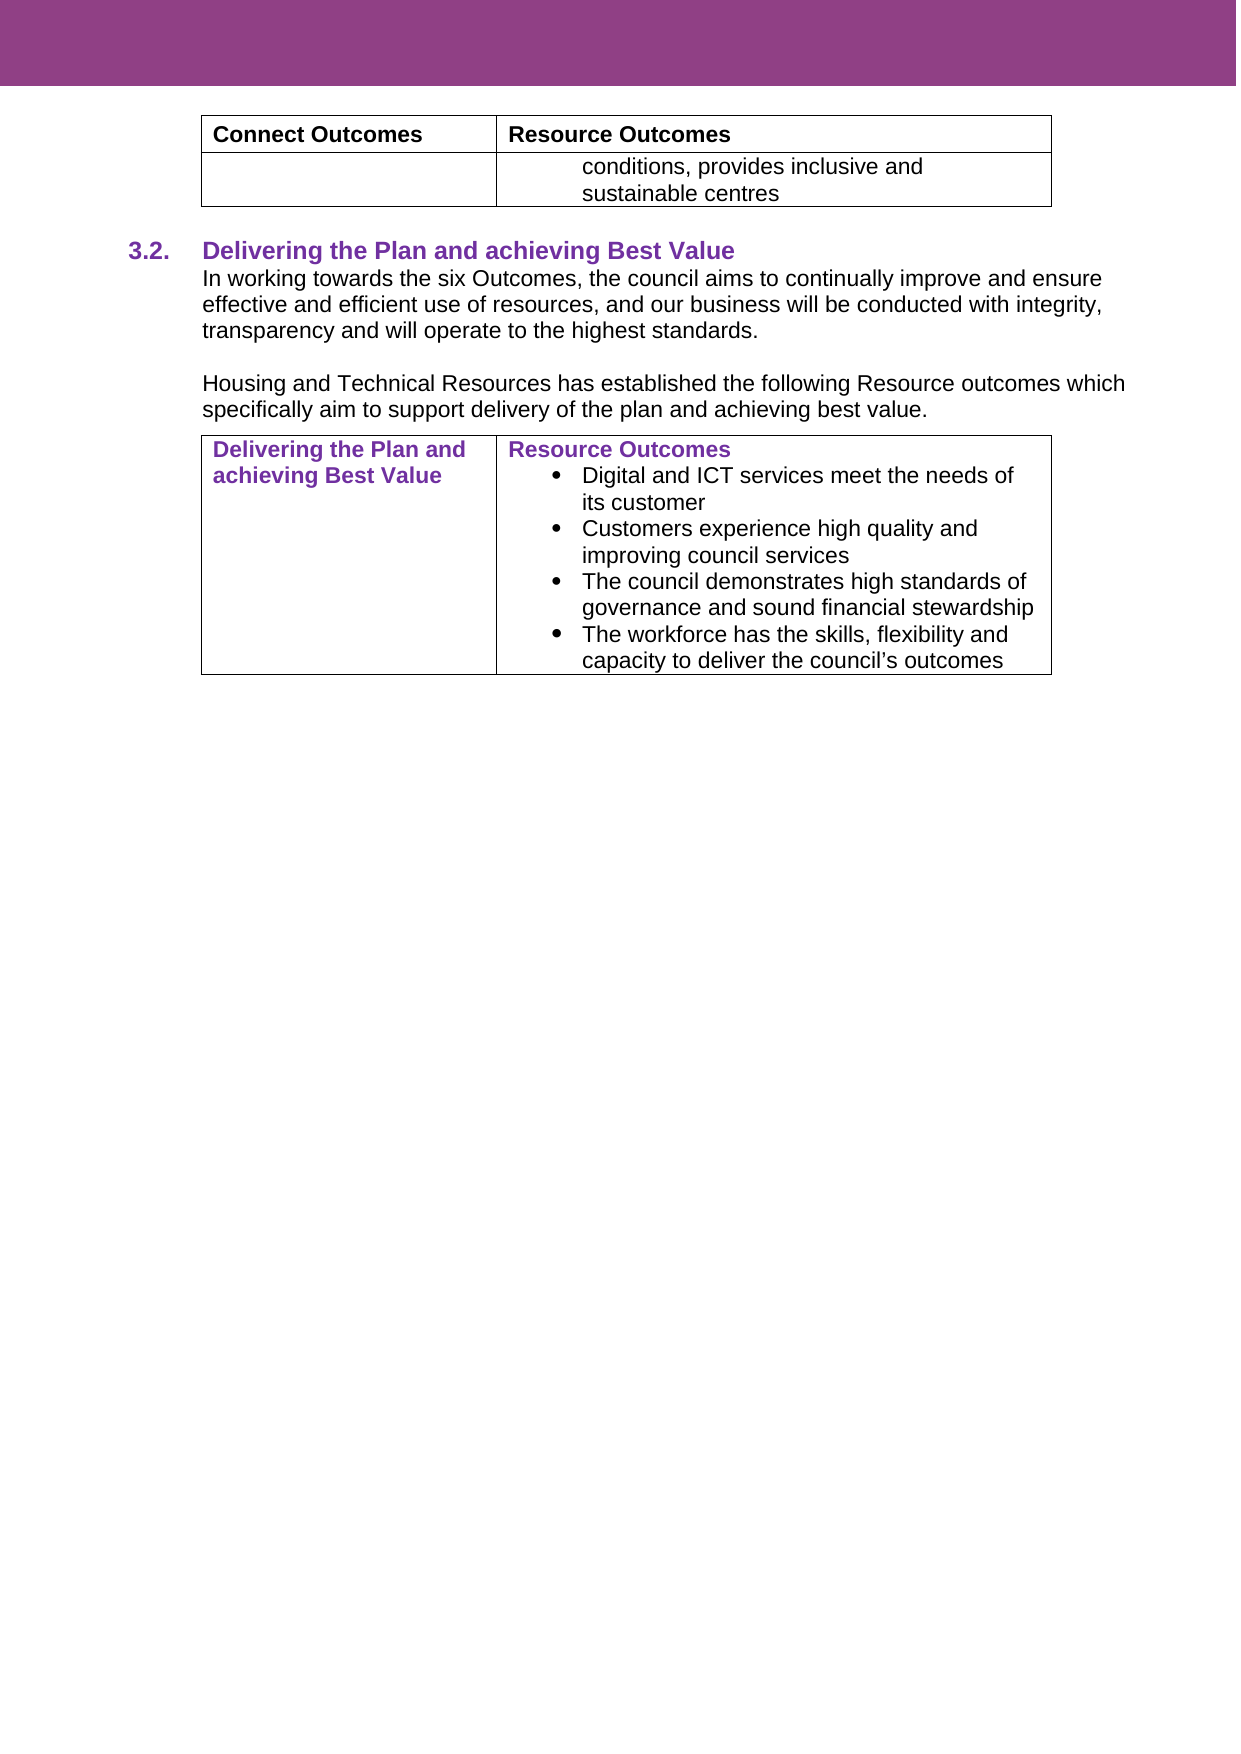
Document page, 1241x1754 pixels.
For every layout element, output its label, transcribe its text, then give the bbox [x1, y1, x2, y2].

text 3.2. Delivering the Plan and achieving Best Value In working towards the six Outcomes, the council aims to continually improve and ensure effective and efficient use of resources, and our business will be conducted with integrity, transparency and will operate to the highest standards. [128, 236, 1137, 343]
text Housing and Technical Resources has established the following Resource outcomes which specifically aim to support delivery of the plan and achieving best value. [202, 370, 1137, 423]
table_header Connect Outcomes [202, 116, 496, 152]
table_header Resource Outcomes [497, 116, 1051, 152]
table_header Delivering the Plan and achieving Best Value [202, 436, 496, 674]
table_header Resource Outcomes Digital and ICT services meet the needs of its customer Customers experience high quality and improving council services The council demonstrates high standards of governance and sound financial stewardship The workforce has the skills, flexibility and capacity to deliver the council’s outcomes [497, 436, 1051, 674]
table_cell conditions, provides inclusive and sustainable centres [497, 153, 1051, 206]
table_cell [202, 153, 496, 206]
